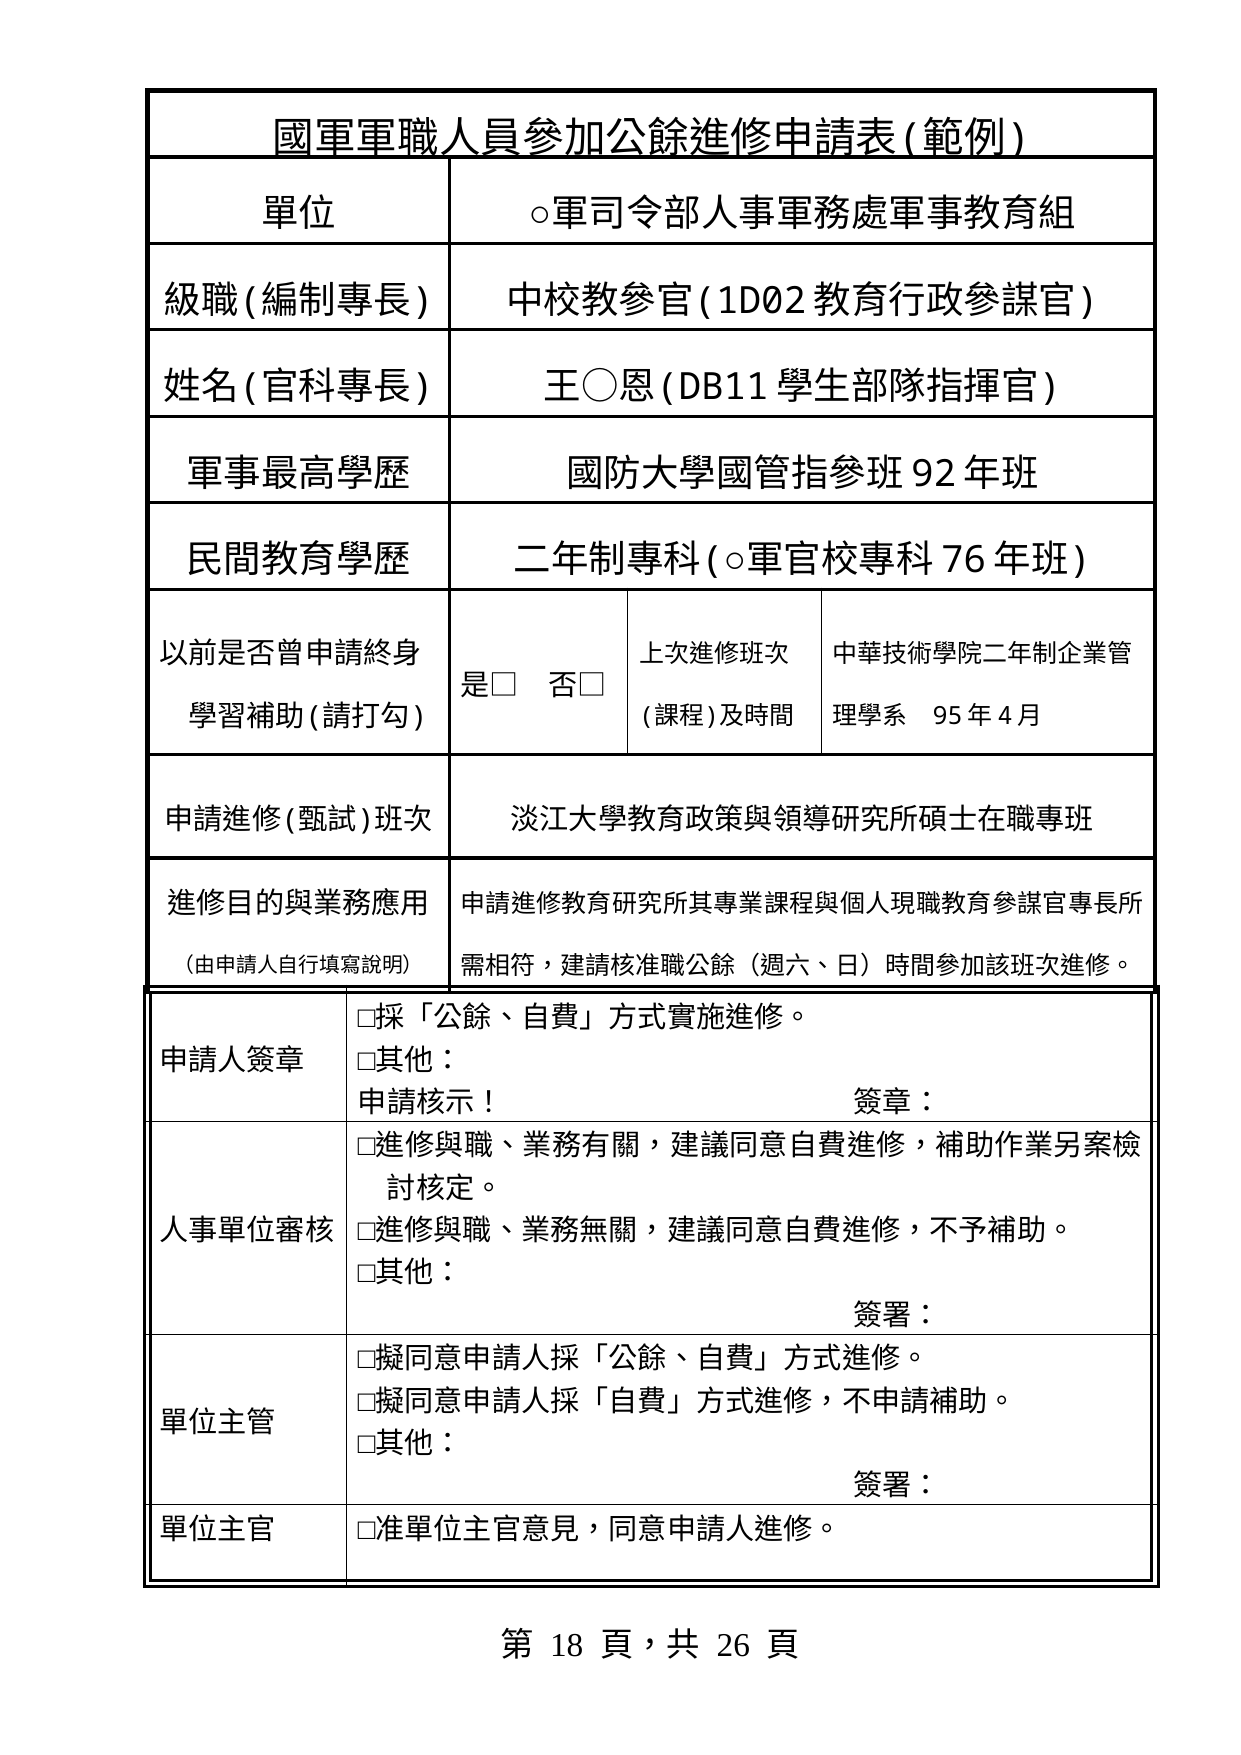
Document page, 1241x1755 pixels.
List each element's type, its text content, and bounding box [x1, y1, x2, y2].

table_header 國軍軍職人員參加公餘進修申請表(範例) [150, 93, 1153, 155]
table_cell 中校教參官(1D02教育行政參謀官) [451, 245, 1153, 328]
table_cell 軍事最高學歷 [150, 418, 448, 501]
table_cell 以前是否曾申請終身學習補助(請打勾) [150, 591, 448, 753]
table_cell □採「公餘、自費」方式實施進修。 □其他： 申請核示！ 簽章： [347, 994, 1150, 1121]
table_cell □進修與職、業務有關，建議同意自費進修，補助作業另案檢討核定。 □進修與職、業務無關，建議同意自費進修，不予補助。 □其他： 簽署： [347, 1122, 1150, 1334]
table_cell 中華技術學院二年制企業管理學系 95年4月 [822, 591, 1153, 753]
table_cell 級職(編制專長) [150, 245, 448, 328]
table_cell 申請進修(甄試)班次 [150, 756, 448, 856]
table_cell 人事單位審核 [152, 1122, 346, 1334]
table_cell 王○恩(DB11學生部隊指揮官) [451, 331, 1153, 415]
table_cell 單位主管 [152, 1335, 346, 1504]
table_cell 申請人簽章 [152, 994, 346, 1121]
table_cell 上次進修班次(課程)及時間 [628, 591, 821, 753]
table_cell 民間教育學歷 [150, 504, 448, 588]
table_cell □准單位主官意見，同意申請人進修。 [347, 1505, 1150, 1579]
table_cell 淡江大學教育政策與領導研究所碩士在職專班 [451, 756, 1153, 856]
table_cell 進修目的與業務應用 （由申請人自行填寫說明） [150, 860, 448, 984]
table_cell 姓名(官科專長) [150, 331, 448, 415]
table_cell 是□ 否□ [451, 591, 627, 753]
table_cell □擬同意申請人採「公餘、自費」方式進修。 □擬同意申請人採「自費」方式進修，不申請補助。 □其他： 簽署： [347, 1335, 1150, 1504]
table_cell ○軍司令部人事軍務處軍事教育組 [451, 159, 1153, 242]
table_cell 單位主官 批示或轉呈 [152, 1505, 346, 1579]
table_cell 國防大學國管指參班92年班 [451, 418, 1153, 501]
table_cell 申請進修教育研究所其專業課程與個人現職教育參謀官專長所需相符，建請核准職公餘（週六、日）時間參加該班次進修。 [451, 860, 1153, 984]
table_cell 單位 [150, 159, 448, 242]
table_cell 二年制專科(○軍官校專科76年班) [451, 504, 1153, 588]
